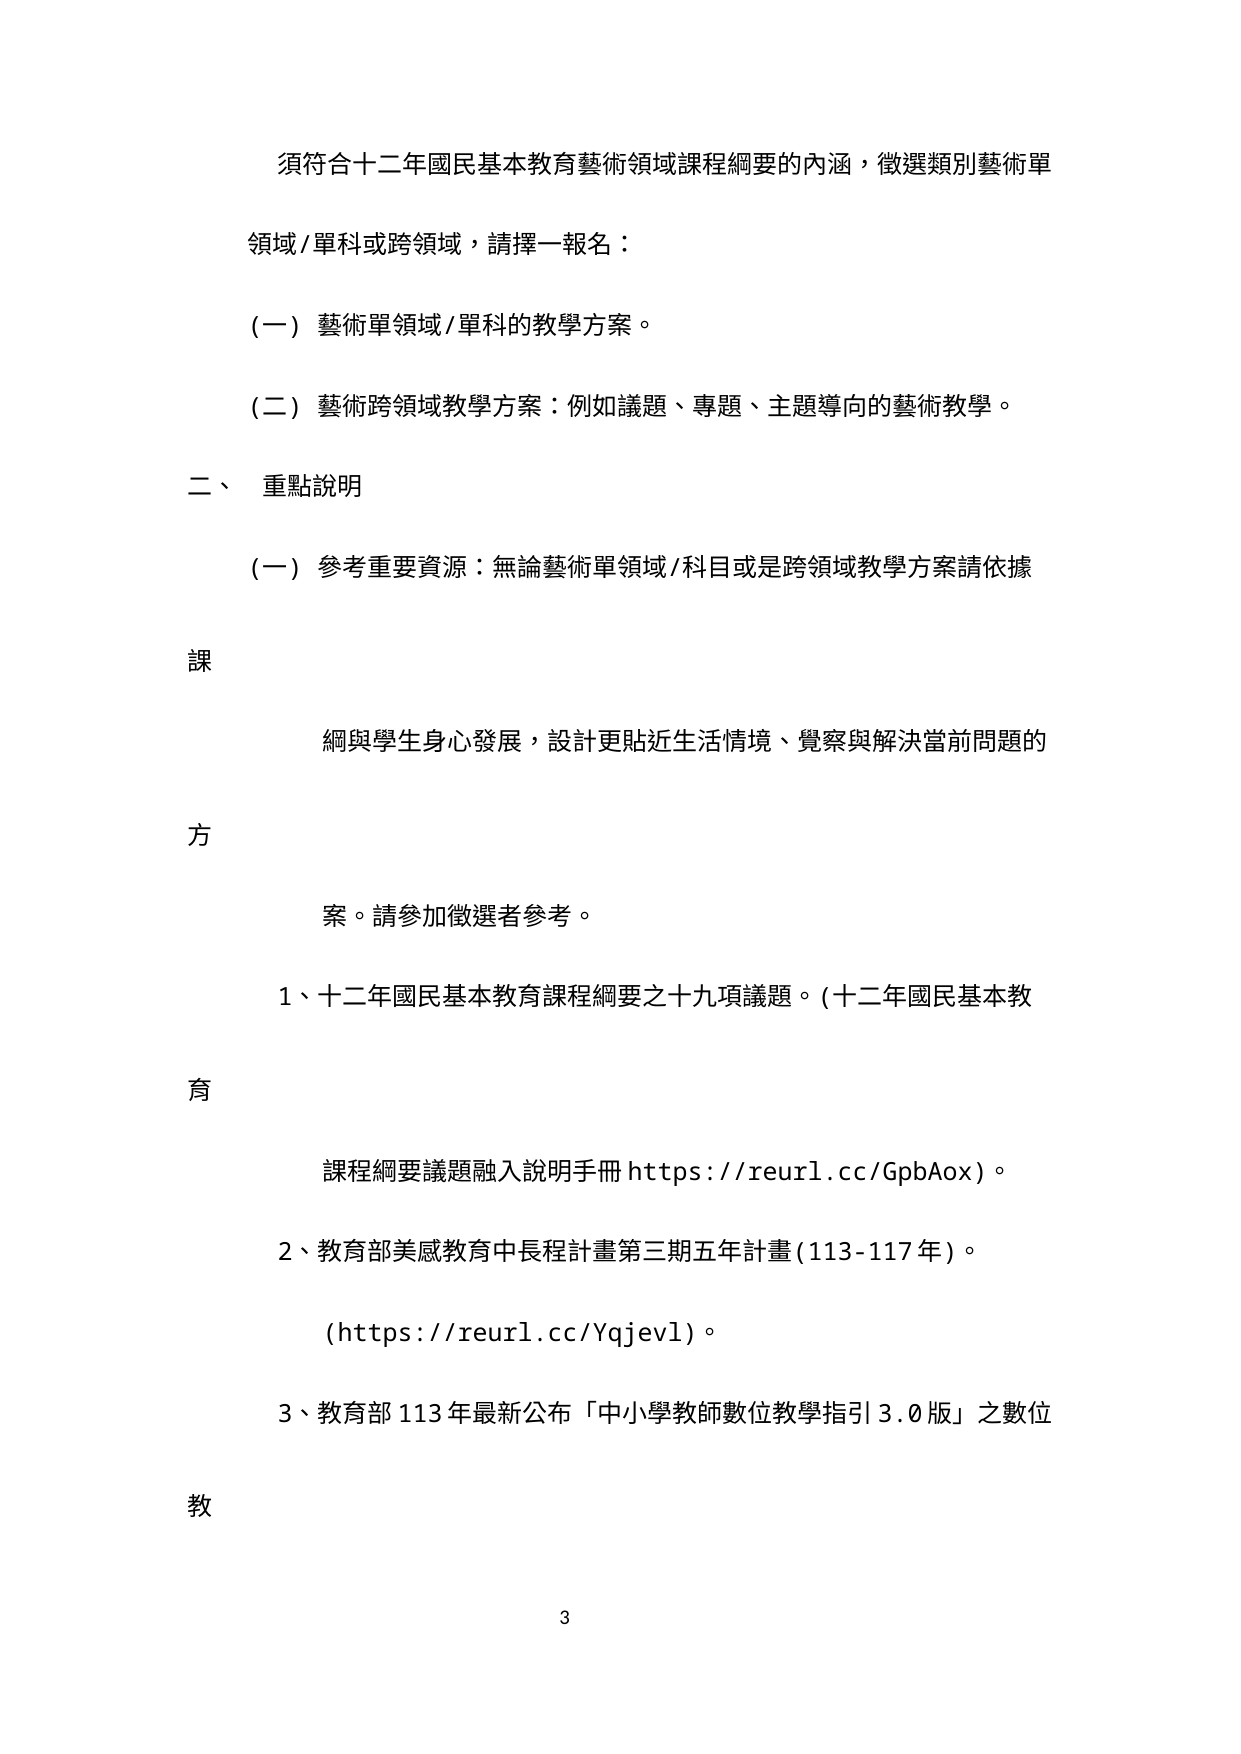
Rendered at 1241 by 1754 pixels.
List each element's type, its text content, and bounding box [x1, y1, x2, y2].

text 2、教育部美感教育中長程計畫第三期五年計畫(113-117年)。 [187, 1208, 1053, 1271]
text 3、教育部113年最新公布「中小學教師數位教學指引3.0版」之數位教 [187, 1369, 1053, 1526]
text 案。請參加徵選者參考。 [187, 873, 1053, 935]
text (一) 藝術單領域/單科的教學方案。 [187, 282, 1053, 344]
text (二) 藝術跨領域教學方案：例如議題、專題、主題導向的藝術教學。 [187, 363, 1053, 425]
text 1、十二年國民基本教育課程綱要之十九項議題。(十二年國民基本教育 [187, 953, 1053, 1109]
text 領域/單科或跨領域，請擇一報名： [187, 201, 1053, 264]
text 課程綱要議題融入說明手冊https://reurl.cc/GpbAox)。 [187, 1128, 1053, 1190]
text 須符合十二年國民基本教育藝術領域課程綱要的內涵，徵選類別藝術單 [187, 121, 1053, 183]
text (https://reurl.cc/Yqjevl)。 [187, 1289, 1053, 1351]
text 二、 重點說明 [187, 443, 1053, 506]
text 綱與學生身心發展，設計更貼近生活情境、覺察與解決當前問題的方 [187, 698, 1053, 854]
text (一) 參考重要資源：無論藝術單領域/科目或是跨領域教學方案請依據課 [187, 524, 1053, 680]
